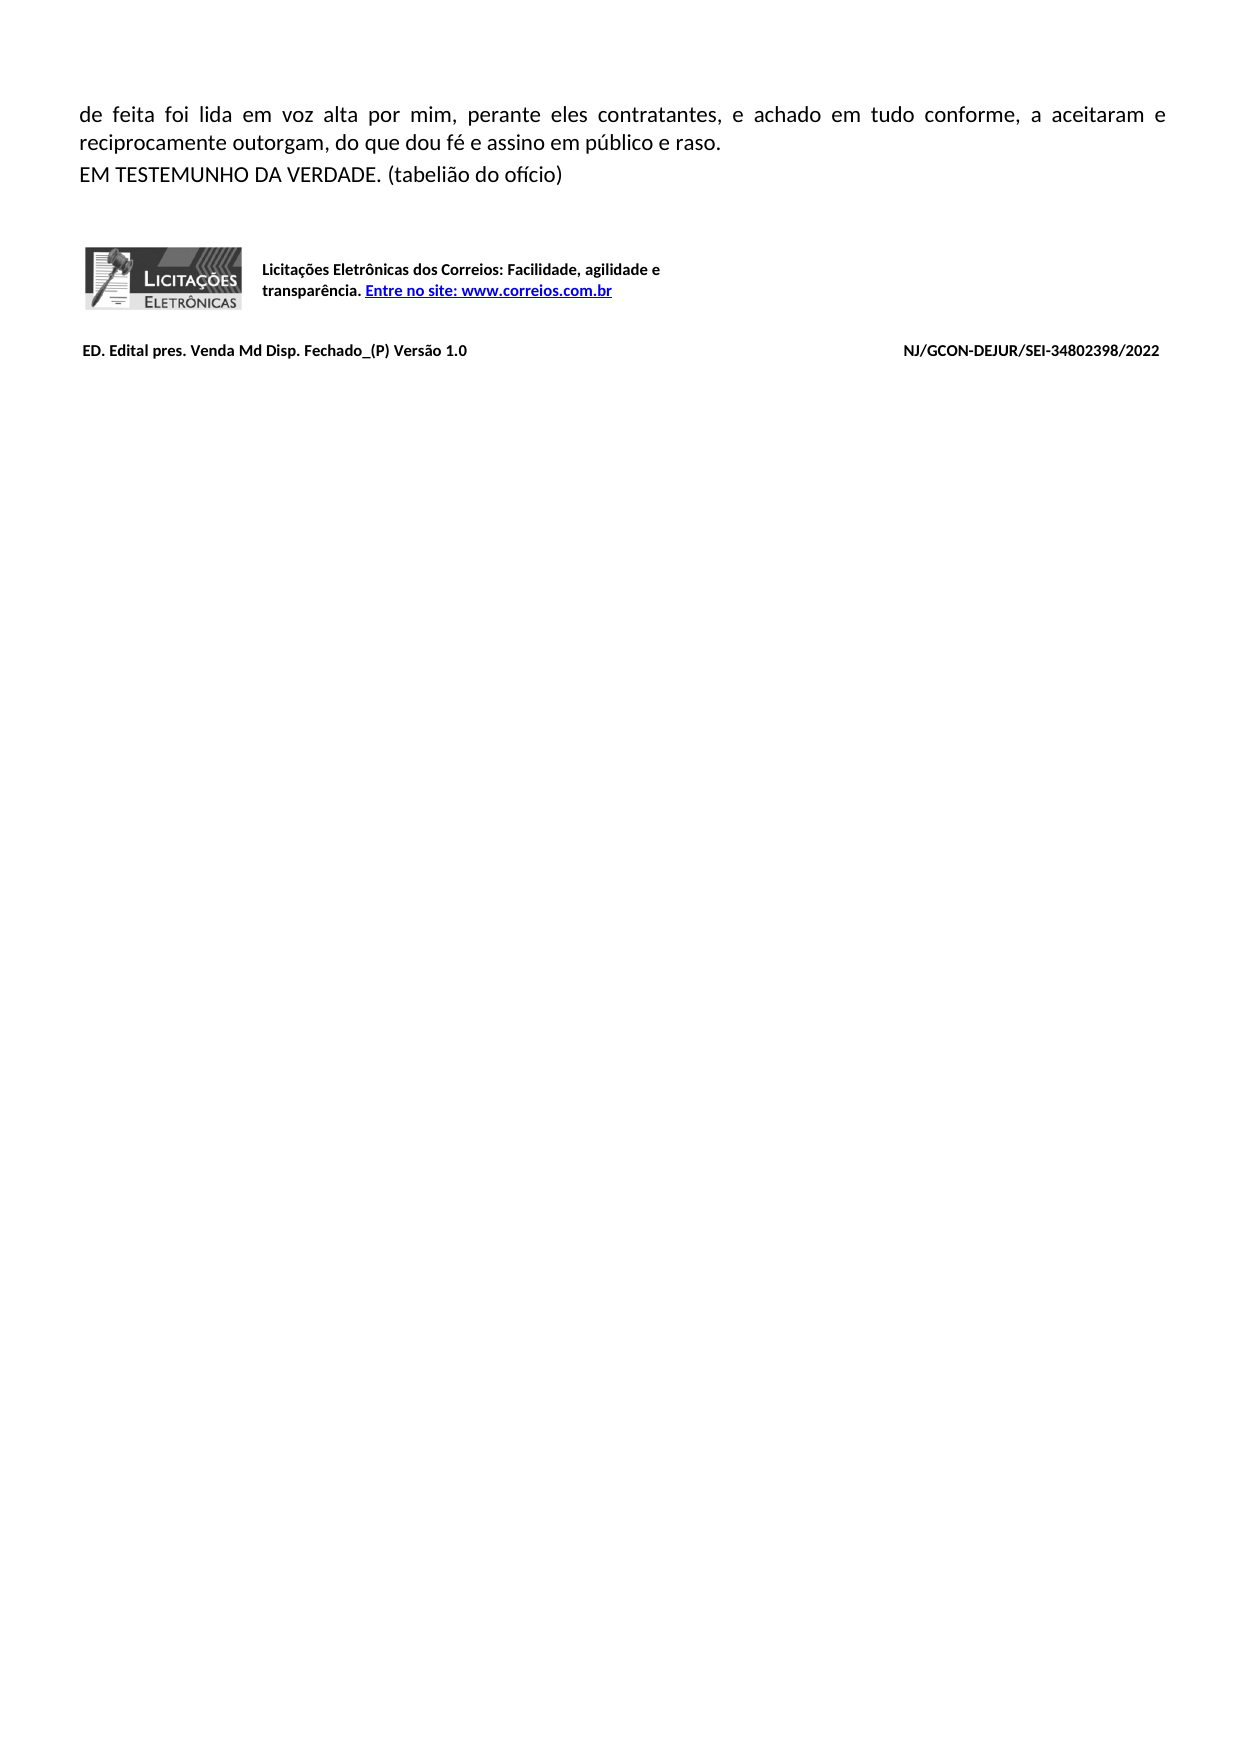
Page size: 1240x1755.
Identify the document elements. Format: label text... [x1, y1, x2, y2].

text ED. Edital pres. Venda Md Disp. Fechado_(P) Versão 1.0 NJ/GCON-DEJUR/SEI-34802398/2022 [82, 341, 1181, 361]
text de feita foi lida em voz alta por mim, perante eles contratantes, e achado em tudo conforme, a aceitaram e reciprocamente outorgam, do que dou fé e assino em público e raso. [79, 100, 1168, 156]
text Licitações Eletrônicas dos Correios: Facilidade, agilidade e transparência. Entre no site: www.correios.com.br [262, 259, 762, 300]
text EM TESTEMUNHO DA VERDADE. (tabelião do ofício) [79, 160, 1181, 188]
